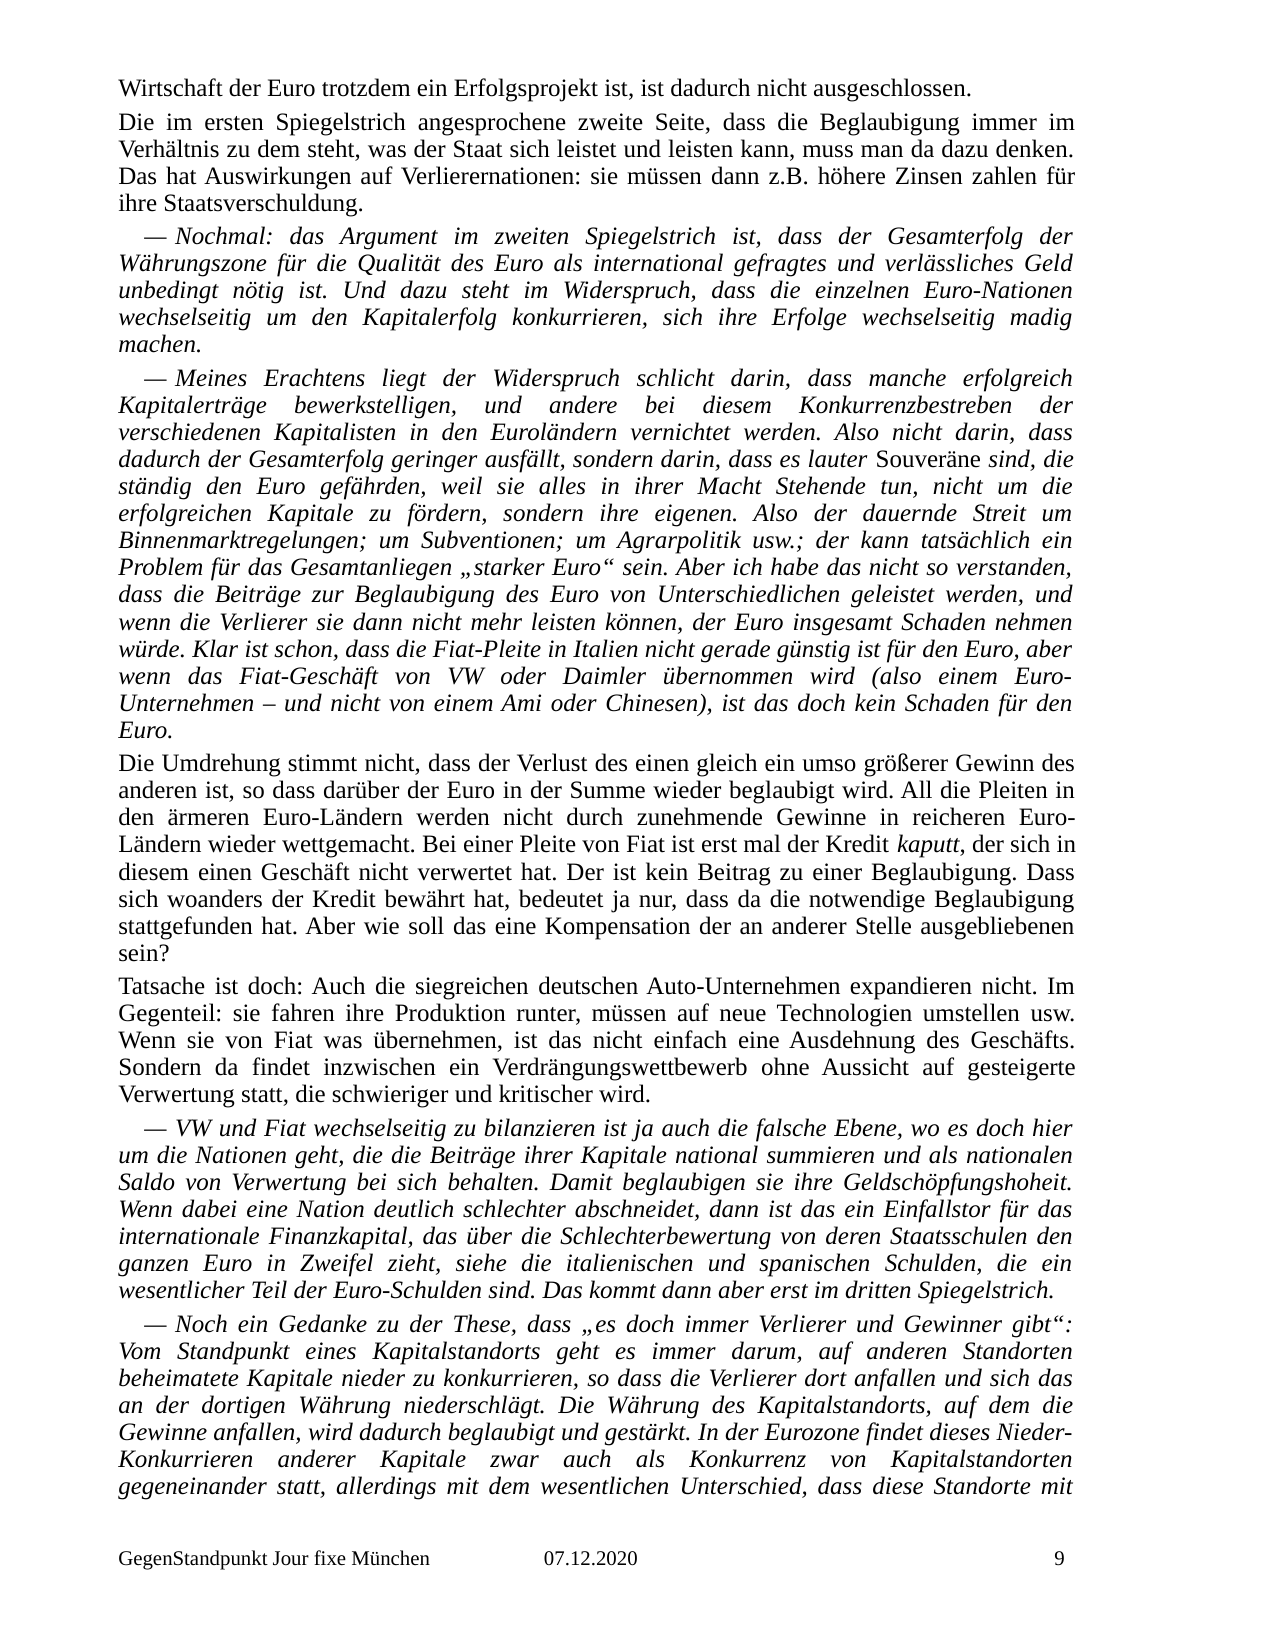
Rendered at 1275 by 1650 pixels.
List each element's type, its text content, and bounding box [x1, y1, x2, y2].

text — Meines Erachtens liegt der Widerspruch schlicht darin, dass manche erfolgreich Kapitalerträge bewerkstelligen, und andere bei diesem Konkurrenzbestreben der verschiedenen Kapitalisten in den Euroländern vernichtet werden. Also nicht darin, dass dadurch der Gesamterfolg geringer ausfällt, sondern darin, dass es lauter Souveräne sind, die ständig den Euro gefährden, weil sie alles in ihrer Macht Stehende tun, nicht um die erfolgreichen Kapitale zu fördern, sondern ihre eigenen. Also der dauernde Streit um Binnenmarktregelungen; um Subventionen; um Agrarpolitik usw.; der kann tatsächlich ein Problem für das Gesamtanliegen „starker Euro“ sein. Aber ich habe das nicht so verstanden, dass die Beiträge zur Beglaubigung des Euro von Unterschiedlichen geleistet werden, und wenn die Verlierer sie dann nicht mehr leisten können, der Euro insgesamt Schaden nehmen würde. Klar ist schon, dass die Fiat-Pleite in Italien nicht gerade günstig ist für den Euro, aber wenn das Fiat-Geschäft von VW oder Daimler übernommen wird (also einem Euro-Unternehmen – und nicht von einem Ami oder Chinesen), ist das doch kein Schaden für den Euro. [118, 364, 1076, 744]
text Die im ersten Spiegelstrich angesprochene zweite Seite, dass die Beglaubigung immer im Verhältnis zu dem steht, was der Staat sich leistet und leisten kann, muss man da dazu denken. Das hat Auswirkungen auf Verlierernationen: sie müssen dann z.B. höhere Zinsen zahlen für ihre Staatsverschuldung. [118, 108, 1076, 217]
text Die Umdrehung stimmt nicht, dass der Verlust des einen gleich ein umso größerer Gewinn des anderen ist, so dass darüber der Euro in der Summe wieder beglaubigt wird. All die Pleiten in den ärmeren Euro-Ländern werden nicht durch zunehmende Gewinne in reicheren Euro-Ländern wieder wettgemacht. Bei einer Pleite von Fiat ist erst mal der Kredit kaputt, der sich in diesem einen Geschäft nicht verwertet hat. Der ist kein Beitrag zu einer Beglaubigung. Dass sich woanders der Kredit bewährt hat, bedeutet ja nur, dass da die notwendige Beglaubigung stattgefunden hat. Aber wie soll das eine Kompensation der an anderer Stelle ausgebliebenen sein? [118, 750, 1076, 967]
text — Noch ein Gedanke zu der These, dass „es doch immer Verlierer und Gewinner gibt“: Vom Standpunkt eines Kapitalstandorts geht es immer darum, auf anderen Standorten beheimatete Kapitale nieder zu konkurrieren, so dass die Verlierer dort anfallen und sich das an der dortigen Währung niederschlägt. Die Währung des Kapitalstandorts, auf dem die Gewinne anfallen, wird dadurch beglaubigt und gestärkt. In der Eurozone findet dieses Nieder-Konkurrieren anderer Kapitale zwar auch als Konkurrenz von Kapitalstandorten gegeneinander statt, allerdings mit dem wesentlichen Unterschied, dass diese Standorte mit [118, 1310, 1076, 1500]
text — VW und Fiat wechselseitig zu bilanzieren ist ja auch die falsche Ebene, wo es doch hier um die Nationen geht, die die Beiträge ihrer Kapitale national summieren und als nationalen Saldo von Verwertung bei sich behalten. Damit beglaubigen sie ihre Geldschöpfungshoheit. Wenn dabei eine Nation deutlich schlechter abschneidet, dann ist das ein Einfallstor für das internationale Finanzkapital, das über die Schlechterbewertung von deren Staatsschulen den ganzen Euro in Zweifel zieht, siehe die italienischen und spanischen Schulden, die ein wesentlicher Teil der Euro-Schulden sind. Das kommt dann aber erst im dritten Spiegelstrich. [118, 1114, 1076, 1304]
text Tatsache ist doch: Auch die siegreichen deutschen Auto-Unternehmen expandieren nicht. Im Gegenteil: sie fahren ihre Produktion runter, müssen auf neue Technologien umstellen usw. Wenn sie von Fiat was übernehmen, ist das nicht einfach eine Ausdehnung des Geschäfts. Sondern da findet inzwischen ein Verdrängungswettbewerb ohne Aussicht auf gesteigerte Verwertung statt, die schwieriger und kritischer wird. [118, 973, 1076, 1108]
text Wirtschaft der Euro trotzdem ein Erfolgsprojekt ist, ist dadurch nicht ausgeschlossen. [118, 75, 1076, 102]
text — Nochmal: das Argument im zweiten Spiegelstrich ist, dass der Gesamterfolg der Währungszone für die Qualität des Euro als international gefragtes und verlässliches Geld unbedingt nötig ist. Und dazu steht im Widerspruch, dass die einzelnen Euro-Nationen wechselseitig um den Kapitalerfolg konkurrieren, sich ihre Erfolge wechselseitig madig machen. [118, 223, 1076, 358]
